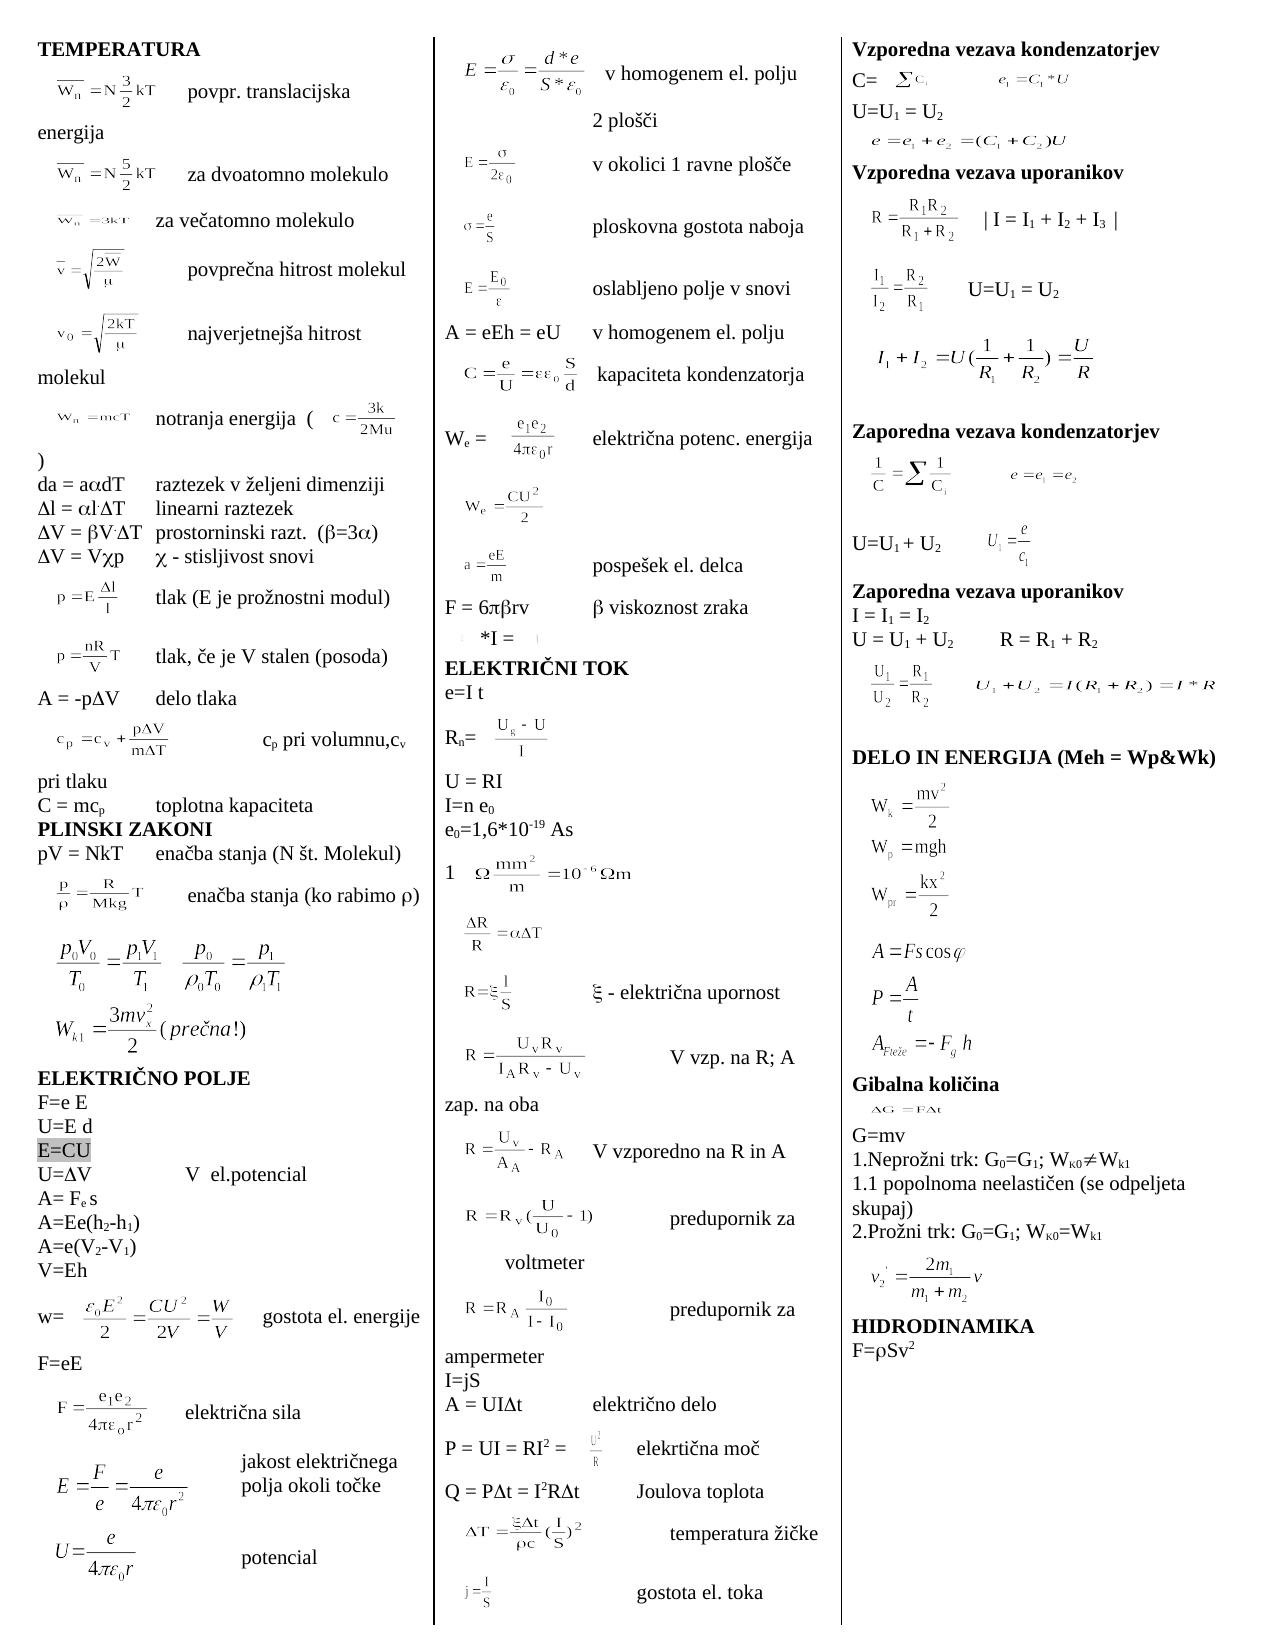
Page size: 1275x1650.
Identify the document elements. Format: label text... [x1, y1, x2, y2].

text 1 [444, 841, 830, 904]
text F=e E [37, 1090, 422, 1114]
text F=Sv2 [852, 1338, 1237, 1362]
table_header [26, 1449, 230, 1595]
text C= [852, 61, 1237, 99]
text *I = [444, 619, 830, 656]
text 1.Neprožni trk: G0=G1; Wk0Wk1 [852, 1147, 1237, 1171]
text enačba stanja (ko rabimo ) [37, 865, 422, 924]
text tlak, če je V stalen (posoda) [37, 627, 422, 686]
text F=eE [37, 1351, 422, 1375]
text U=U1 + U2 [852, 508, 1237, 579]
text U = RI [444, 769, 830, 793]
table_header jakost električnega polja okoli točke potencial [230, 1449, 433, 1595]
text PLINSKI ZAKONI [37, 817, 422, 841]
subtitle ELEKTRIČNI TOK [444, 656, 830, 680]
text C = mcp toplotna kapaciteta [37, 793, 422, 817]
text v okolici 1 ravne plošče [444, 132, 830, 197]
text HIDRODINAMIKA [852, 1314, 1237, 1338]
subtitle predupornik za voltmeter [444, 1186, 830, 1274]
text  - električna upornost [444, 963, 830, 1022]
text U=U1 = U2 [852, 99, 1237, 123]
text ploskovna gostota naboja [444, 197, 830, 256]
text V=Eh [37, 1258, 422, 1282]
text Zaporedna vezava kondenzatorjev [852, 419, 1237, 443]
text G=mv [852, 1123, 1237, 1147]
text za večatomno molekulo [37, 203, 422, 236]
text povprečna hitrost molekul [37, 236, 422, 301]
text w= gostota el. energije [37, 1282, 422, 1351]
text | I = I1 + I2 + I3 | [852, 184, 1237, 254]
text 1.1 popolnoma neelastičen (se odpeljeta skupaj) [852, 1171, 1237, 1219]
text Gibalna količina [852, 1072, 1237, 1096]
text A = eEh = eU v homogenem el. polju [444, 320, 830, 344]
text najverjetnejša hitrost molekul [37, 301, 422, 389]
text tlak (E je prožnostni modul) [37, 568, 422, 627]
text l = l.T linearni raztezek [37, 496, 422, 520]
text gostota el. toka [444, 1562, 830, 1621]
text U=V V el.potencial [37, 1162, 422, 1186]
text E=CU [37, 1138, 422, 1162]
text We = električna potenc. energija [444, 403, 830, 473]
text da = adT raztezek v željeni dimenziji [37, 472, 422, 496]
text V vzporedno na R in A [444, 1116, 830, 1186]
text P = UI = RI2 = elekrtična moč [444, 1416, 830, 1479]
text Vzporedna vezava uporanikov [852, 160, 1237, 184]
text povpr. translacijska energija [37, 61, 422, 144]
text A= Fe s [37, 1186, 422, 1210]
subtitle ELEKTRIČNO POLJE [37, 1066, 422, 1090]
text e0=1,6*10-19 As [444, 817, 830, 841]
text pospešek el. delca [444, 536, 830, 595]
text F = 6rv  viskoznost zraka [444, 595, 830, 619]
text A=e(V2-V1) [37, 1234, 422, 1258]
text predupornik za ampermeter [444, 1274, 830, 1368]
text A = UIt električno delo [444, 1392, 830, 1416]
text pV = NkT enačba stanja (N št. Molekul) [37, 841, 422, 865]
text U=E d [37, 1114, 422, 1138]
text A=Ee(h2-h1) [37, 1210, 422, 1234]
text I=jS [444, 1368, 830, 1392]
text V = V.T prostorninski razt. (=3) [37, 520, 422, 544]
text Rn= [444, 704, 830, 769]
text 2.Prožni trk: G0=G1; Wk0=Wk1 [852, 1219, 1237, 1243]
text notranja energija () [37, 389, 422, 472]
text oslabljeno polje v snovi [444, 256, 830, 320]
text električna sila [37, 1375, 422, 1449]
text I = I1 = I2 [852, 603, 1237, 627]
text U=U1 = U2 [852, 254, 1237, 324]
text A = -pV delo tlaka [37, 686, 422, 710]
text DELO IN ENERGIJA (Meh = Wp&Wk) [852, 745, 1237, 930]
text kapaciteta kondenzatorja [444, 344, 830, 403]
text V = Vp  - stisljivost snovi [37, 544, 422, 568]
text V vzp. na R; A zap. na oba [444, 1022, 830, 1116]
text temperatura žičke [444, 1503, 830, 1562]
text za dvoatomno molekulo [37, 144, 422, 203]
subtitle TEMPERATURA [37, 37, 422, 61]
text U = U1 + U2 R = R1 + R2 [852, 627, 1237, 651]
text e=I t [444, 680, 830, 704]
text cp pri volumnu,cv pri tlaku [37, 710, 422, 793]
text 2 plošči [444, 108, 830, 132]
subtitle Vzporedna vezava kondenzatorjev [852, 37, 1237, 61]
text Zaporedna vezava uporanikov [852, 579, 1237, 603]
text Q = Pt = I2Rt Joulova toplota [444, 1479, 830, 1503]
text I=n e0 [444, 793, 830, 817]
text v homogenem el. polju [444, 37, 830, 108]
